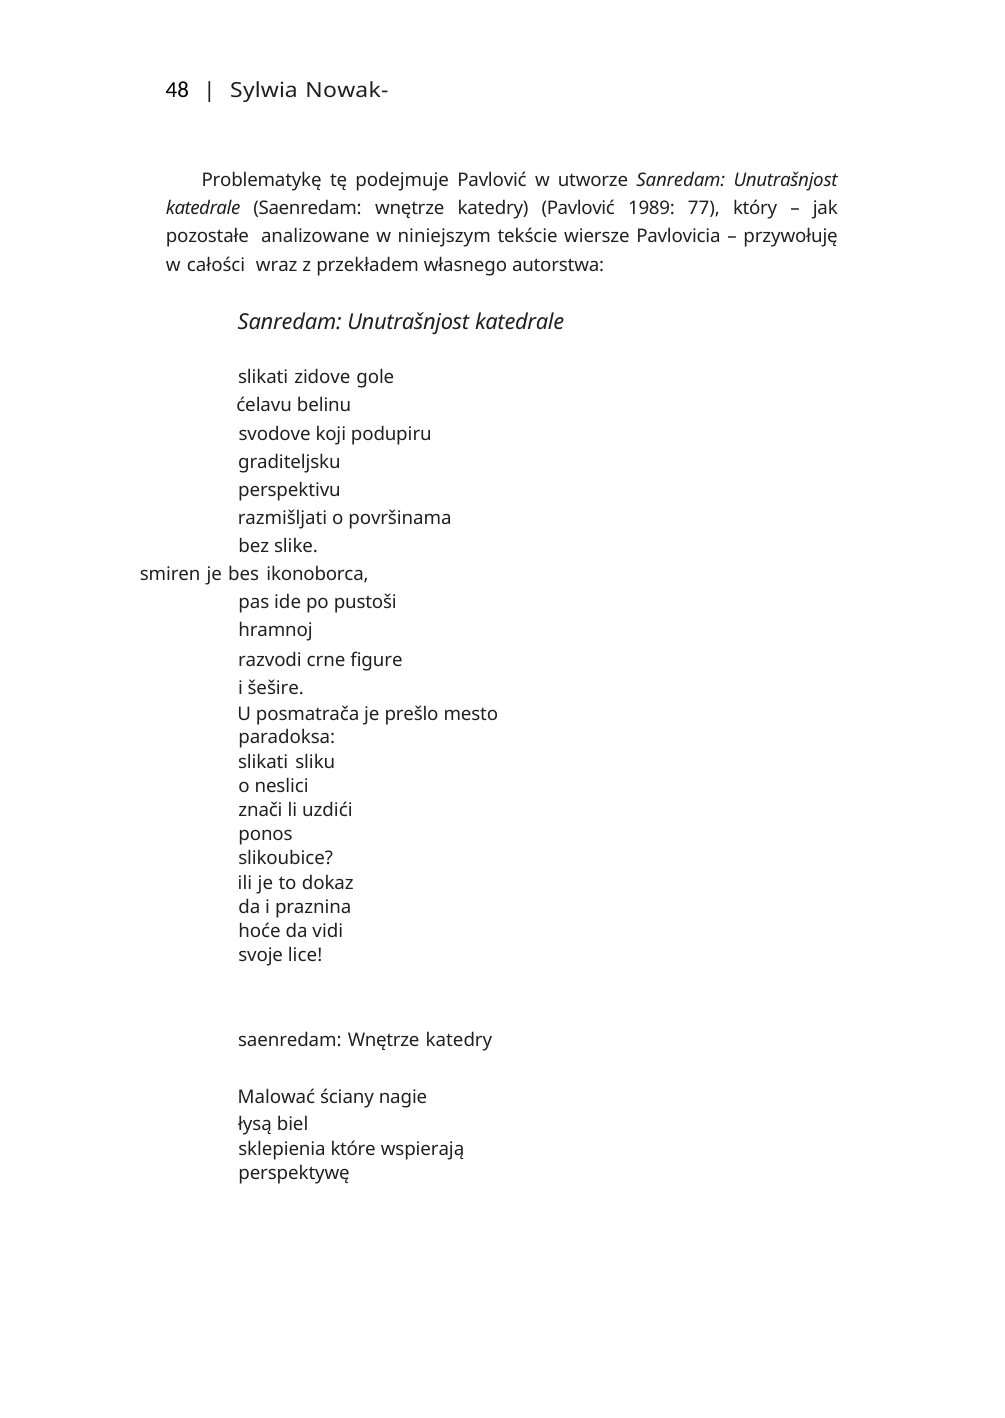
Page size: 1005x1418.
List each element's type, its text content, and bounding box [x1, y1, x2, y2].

text łysą biel [238, 1108, 864, 1136]
text smiren je bes ikonoborca, [139, 558, 440, 586]
text znači li uzdići ponos slikoubice? [238, 797, 386, 870]
text razvodi crne figure [238, 643, 864, 672]
text slikati zidove gole ćelavu belinu [236, 361, 440, 417]
text U posmatrača je prešlo mesto paradoksa: [237, 701, 534, 749]
text sklepienia które wspierają perspektywę [238, 1136, 475, 1185]
text slikati sliku o neslici [238, 749, 348, 797]
text razmišljati o površinama bez slike. [238, 502, 481, 558]
text svodove koji podupiru graditeljsku perspektivu [238, 417, 440, 502]
text Problematykę tę podejmuje Pavlović w utworze Sanredam: Unutrašnjost katedrale (Saenredam: wnętrze katedry) (Pavlović 1989: 77), który – jak pozostałe analizowane w niniejszym tekście wiersze Pavlovicia – przywołuję w całości wraz z przekładem własnego autorstwa: [166, 164, 838, 277]
text saenredam: Wnętrze katedry Malować ściany nagie [237, 996, 534, 1108]
text i šešire. [238, 672, 864, 700]
text pas ide po pustoši hramnoj [238, 586, 440, 642]
text ili je to dokaz da i praznina hoće da vidi svoje lice! [237, 870, 375, 967]
text Sanredam: Unutrašnjost katedrale [237, 306, 864, 335]
